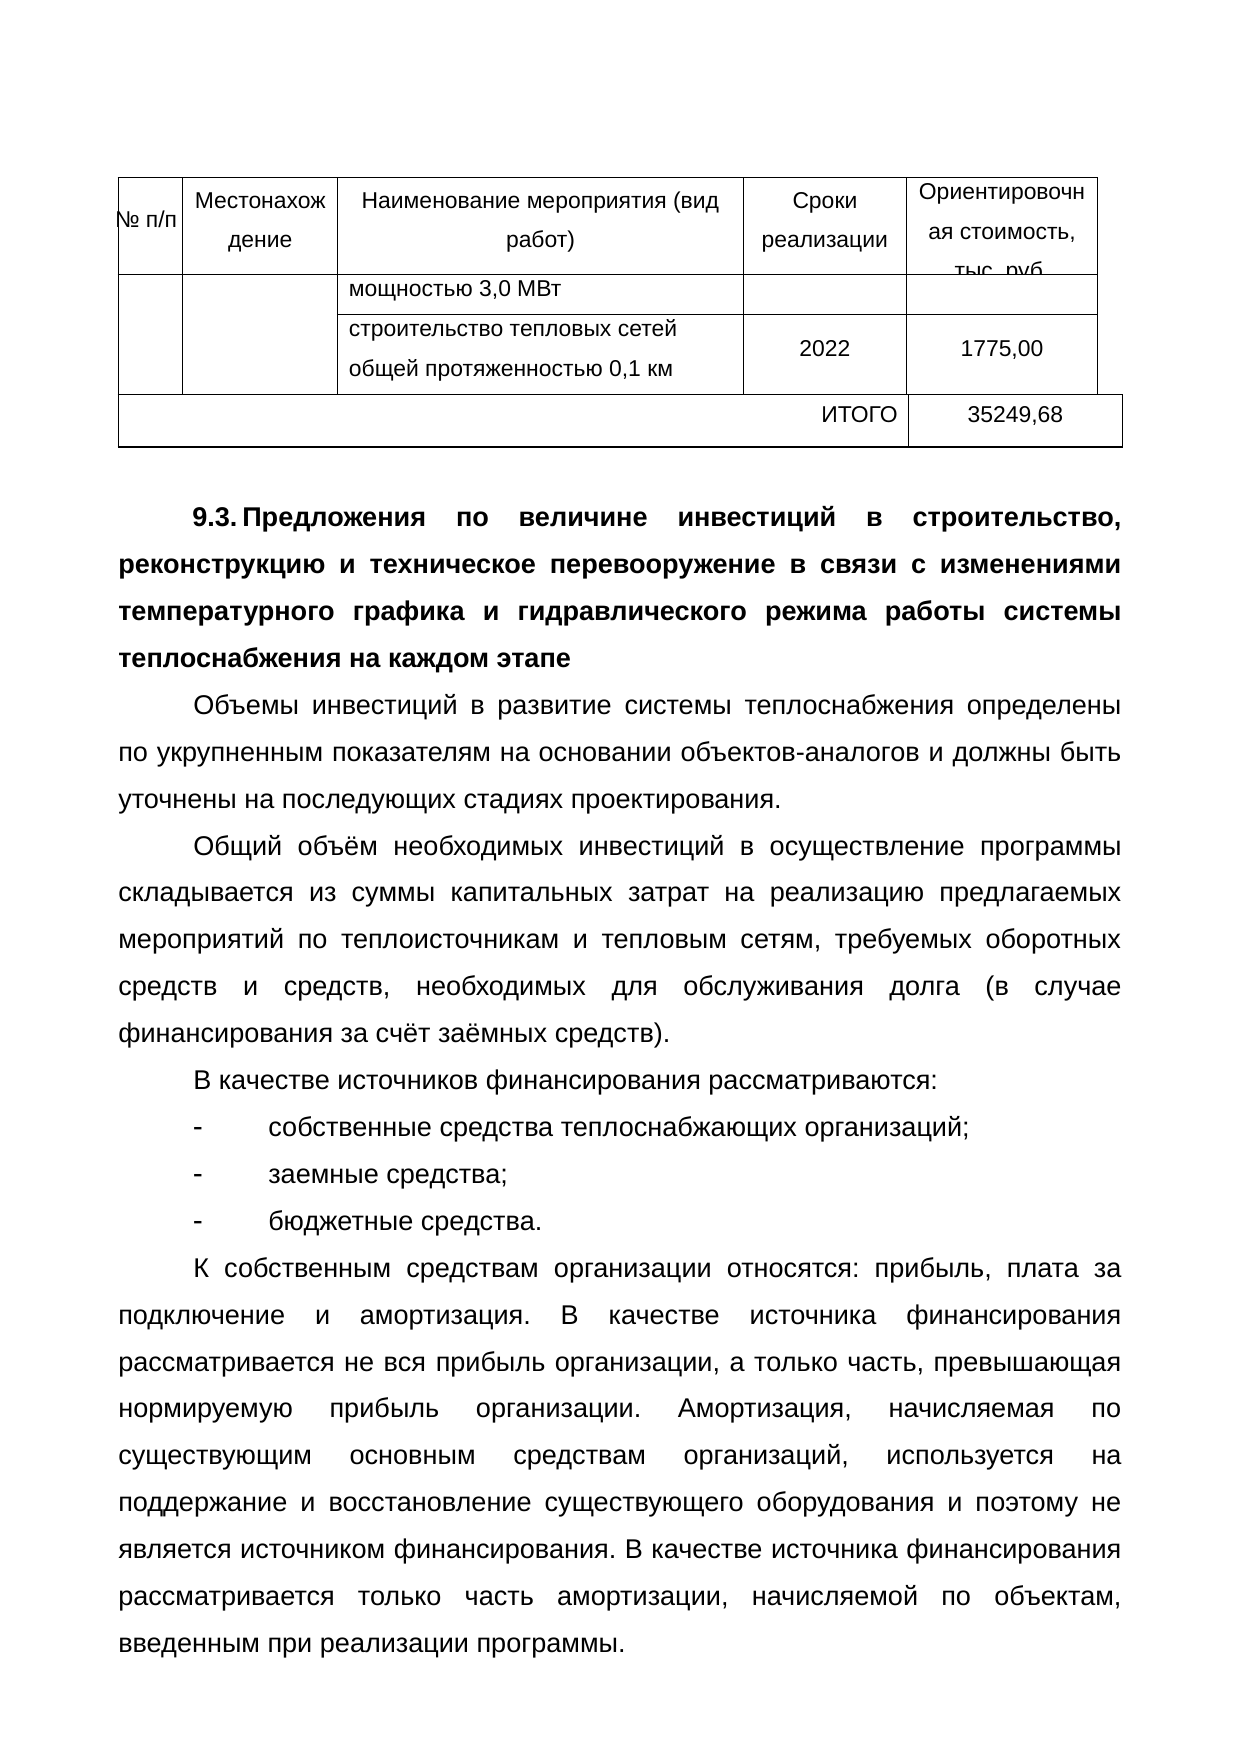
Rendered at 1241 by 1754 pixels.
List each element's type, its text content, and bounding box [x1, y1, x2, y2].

list собственные средства теплоснабжающих организаций; [118, 1111, 1122, 1142]
text В качестве источников финансирования рассматриваются: [118, 1064, 1122, 1095]
table_cell [744, 275, 906, 314]
table_cell [119, 275, 182, 394]
table_header Ориентировочная стоимость, тыс. руб. [907, 178, 1097, 274]
text Объемы инвестиций в развитие системы теплоснабжения определены по укрупненным показателям на основании объектов-аналогов и должны быть уточнены на последующих стадиях проектирования. [118, 689, 1122, 814]
table_cell мощностью 3,0 МВт [338, 275, 743, 314]
table_cell 35249,68 [909, 395, 1122, 446]
table_cell [183, 275, 337, 394]
table_header Сроки реализации [744, 178, 906, 274]
table_cell [1098, 274, 1122, 314]
table_header № п/п [119, 178, 182, 274]
table_header Наименование мероприятия (вид работ) [338, 178, 743, 274]
table_cell ИТОГО [119, 395, 908, 446]
table_header Местонахождение [183, 178, 337, 274]
table_cell 2022 [744, 315, 906, 394]
table_cell строительство тепловых сетей общей протяженностью 0,1 км [338, 315, 743, 394]
text Общий объём необходимых инвестиций в осуществление программы складывается из суммы капитальных затрат на реализацию предлагаемых мероприятий по теплоисточникам и тепловым сетям, требуемых оборотных средств и средств, необходимых для обслуживания долга (в случае финансирования за счёт заёмных средств). [118, 829, 1122, 1048]
table_cell [1098, 226, 1122, 274]
list бюджетные средства. [118, 1205, 1122, 1236]
table_cell [1098, 314, 1122, 394]
list Предложения по величине инвестиций в строительство, реконструкцию и техническое перевооружение в связи с изменениями температурного графика и гидравлического режима работы системы теплоснабжения на каждом этапе [118, 501, 1122, 673]
list заемные средства; [118, 1158, 1122, 1189]
table_cell 1775,00 [907, 315, 1097, 394]
table_cell [907, 275, 1097, 314]
table_header [1098, 177, 1122, 226]
text К собственным средствам организации относятся: прибыль, плата за подключение и амортизация. В качестве источника финансирования рассматривается не вся прибыль организации, а только часть, превышающая нормируемую прибыль организации. Амортизация, начисляемая по существующим основным средствам организаций, используется на поддержание и восстановление существующего оборудования и поэтому не является источником финансирования. В качестве источника финансирования рассматривается только часть амортизации, начисляемой по объектам, введенным при реализации программы. [118, 1252, 1122, 1658]
